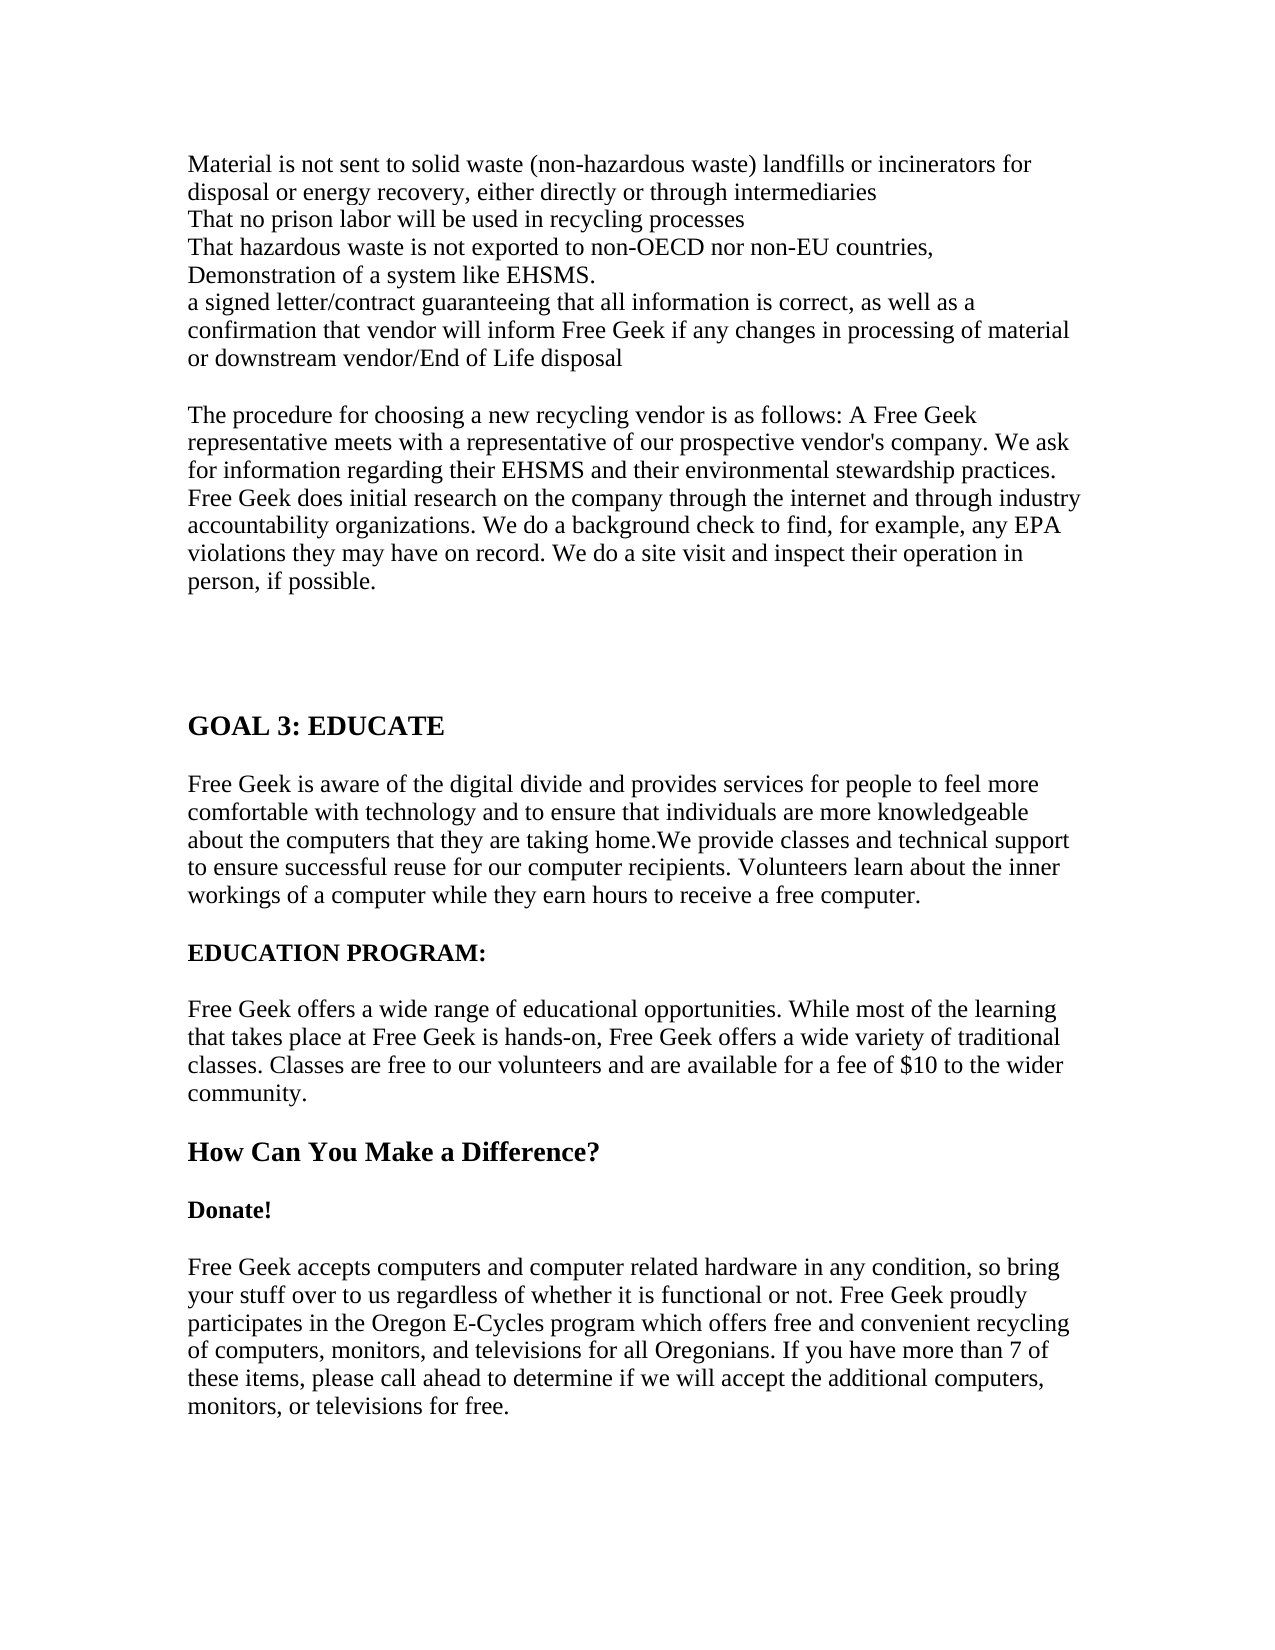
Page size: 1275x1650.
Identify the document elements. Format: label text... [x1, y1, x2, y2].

text The procedure for choosing a new recycling vendor is as follows: A Free Geek representative meets with a representative of our prospective vendor's company. We ask for information regarding their EHSMS and their environmental stewardship practices. Free Geek does initial research on the company through the internet and through industry accountability organizations. We do a background check to find, for example, any EPA violations they may have on record. We do a site visit and inspect their operation in person, if possible. [383, 512, 1087, 595]
text Free Geek offers a wide range of educational opportunities. While most of the learning that takes place at Free Geek is hands-on, Free Geek offers a wide variety of traditional classes. Classes are free to our volunteers and are available for a fee of $10 to the wider community. [313, 996, 1087, 1107]
text Free Geek accepts computers and computer related hardware in any condition, so bring your stuff over to us regardless of whether it is functional or not. Free Geek proudly participates in the Oregon E-Cycles program which offers free and convenient recycling of computers, monitors, and televisions for all Oregonians. If you have more than 7 of these items, please call ahead to determine if we will accept the additional computers, monitors, or televisions for free. [187, 1253, 1087, 1421]
text EDUCATION PROGRAM: [492, 939, 1087, 966]
text That no prison labor will be used in recycling processes [751, 205, 1087, 233]
text That hazardous waste is not exported to non-OECD nor non-EU countries, [940, 233, 1087, 261]
text Material is not sent to solid waste (non-hazardous waste) landfills or incinerators for disposal or energy recovery, either directly or through intermediaries [883, 150, 1087, 205]
text a signed letter/contract guaranteeing that all information is correct, as well as a confirmation that vendor will inform Free Geek if any changes in processing of material or downstream vendor/End of Life disposal [187, 288, 1087, 372]
text Donate! [278, 1197, 1087, 1224]
text Demonstration of a system like EHSMS. [602, 261, 1087, 288]
text Free Geek is aware of the digital divide and provides services for people to feel more comfortable with technology and to ensure that individuals are more knowledgeable about the computers that they are taking home.We provide classes and technical support to ensure successful reuse for our computer recipients. Volunteers learn about the inner workings of a computer while they earn hours to receive a free computer. [187, 770, 1087, 909]
text GOAL 3: EDUCATE [445, 710, 1087, 741]
text The procedure for choosing a new recycling vendor is as follows: A Free Geek representative meets with a representative of our prospective vendor's company. We ask for information regarding their EHSMS and their environmental stewardship practices. Free Geek does initial research on the company through the internet and through industry accountability organizations. We do a background check to find, for example, any EPA violations they may have on record. We do a site visit and inspect their operation in person, if possible. [187, 401, 1087, 484]
text How Can You Make a Difference? [601, 1136, 1087, 1167]
